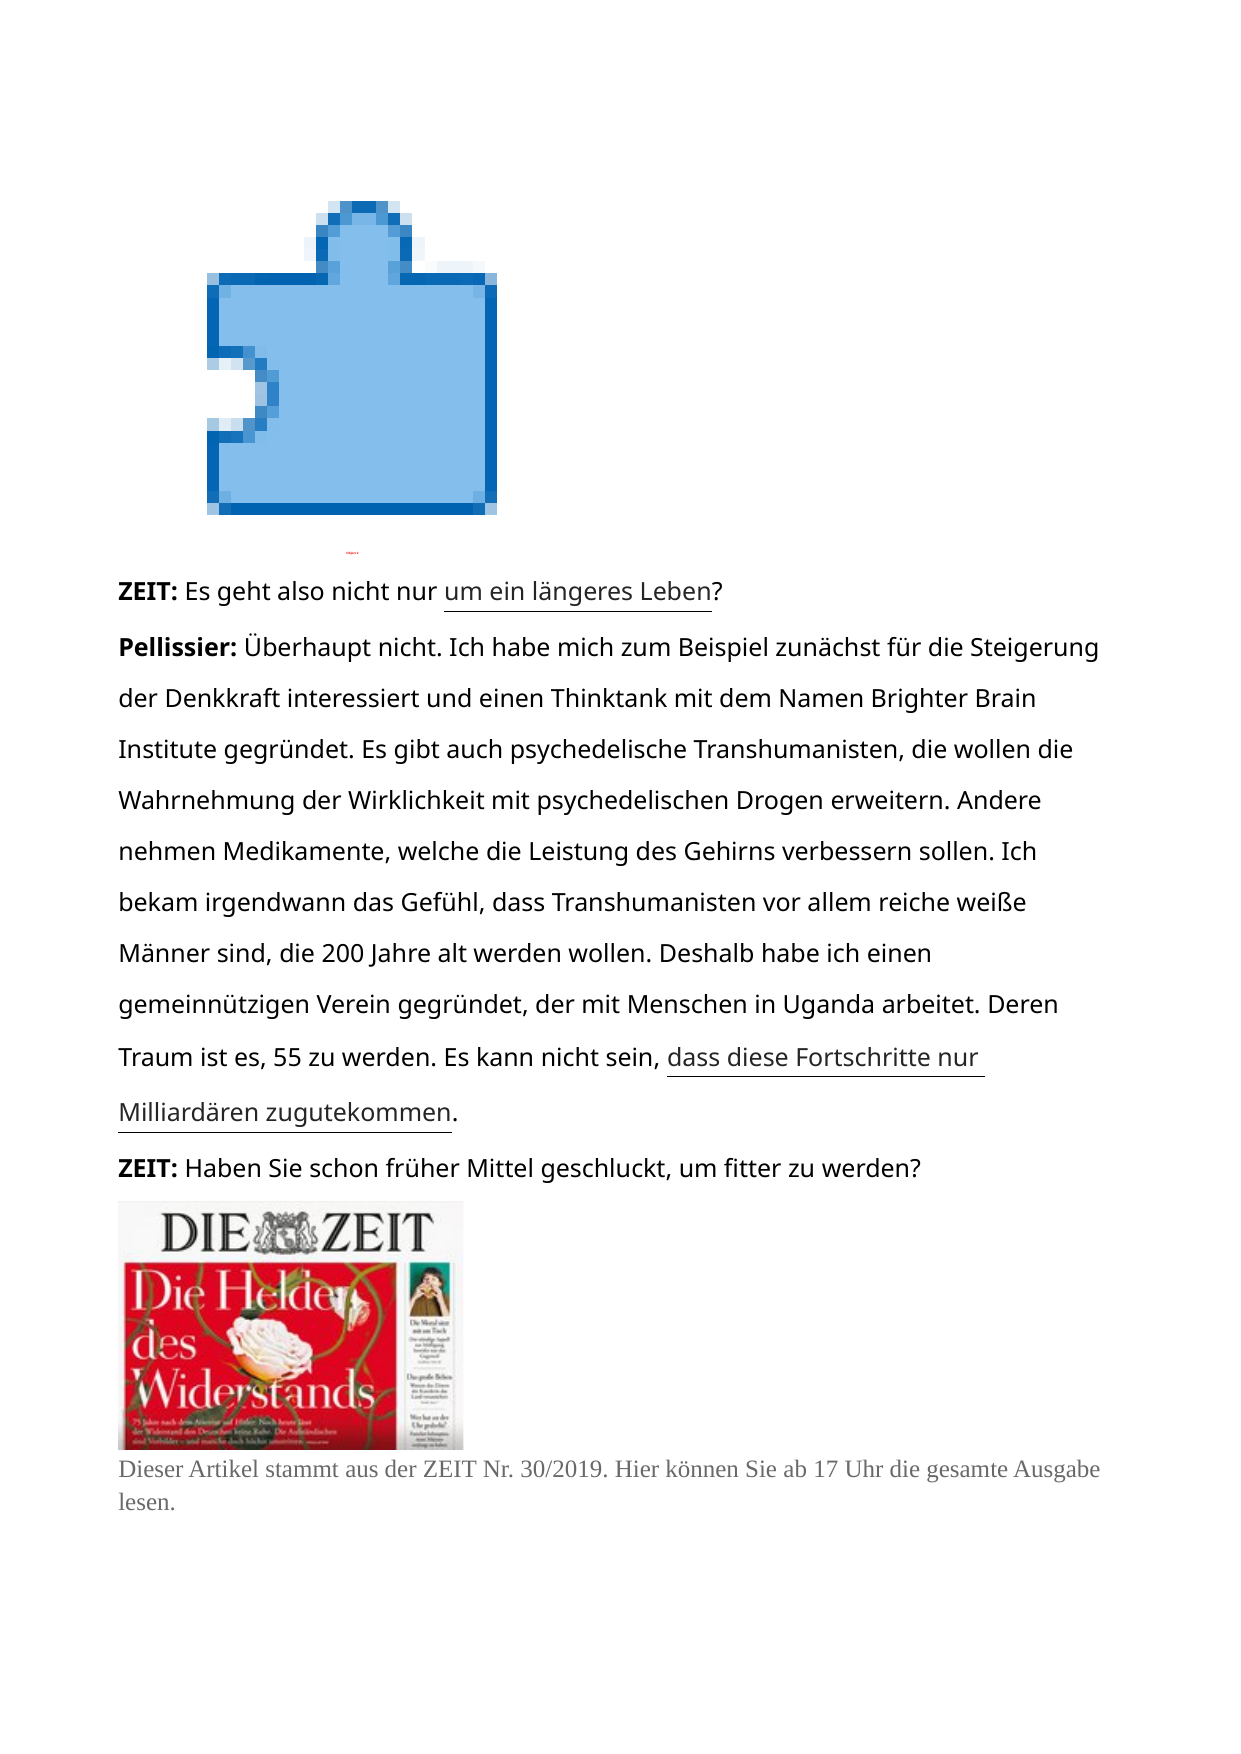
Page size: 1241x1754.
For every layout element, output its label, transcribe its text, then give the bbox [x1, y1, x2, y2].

text Pellissier: Überhaupt nicht. Ich habe mich zum Beispiel zunächst für die Steigerung der Denkkraft interessiert und einen Thinktank mit dem Namen Brighter Brain Institute gegründet. Es gibt auch psychedelische Transhumanisten, die wollen die Wahrnehmung der Wirklichkeit mit psychedelischen Drogen erweitern. Andere nehmen Medikamente, welche die Leistung des Gehirns verbessern sollen. Ich bekam irgendwann das Gefühl, dass Transhumanisten vor allem reiche weiße Männer sind, die 200 Jahre alt werden wollen. Deshalb habe ich einen gemeinnützigen Verein gegründet, der mit Menschen in Uganda arbeitet. Deren Traum ist es, 55 zu werden. Es kann nicht sein, dass diese Fortschritte nur Milliardären zugutekommen. [118, 629, 1122, 1132]
text ZEIT: Haben Sie schon früher Mittel geschluckt, um fitter zu werden? [118, 1150, 1122, 1184]
picture [118, 1201, 464, 1450]
text ZEIT: Es geht also nicht nur um ein längeres Leben? [118, 574, 1122, 611]
text Dieser Artikel stammt aus der ZEIT Nr. 30/2019. Hier können Sie ab 17 Uhr die gesamte Ausgabe lesen. [118, 1454, 1122, 1516]
